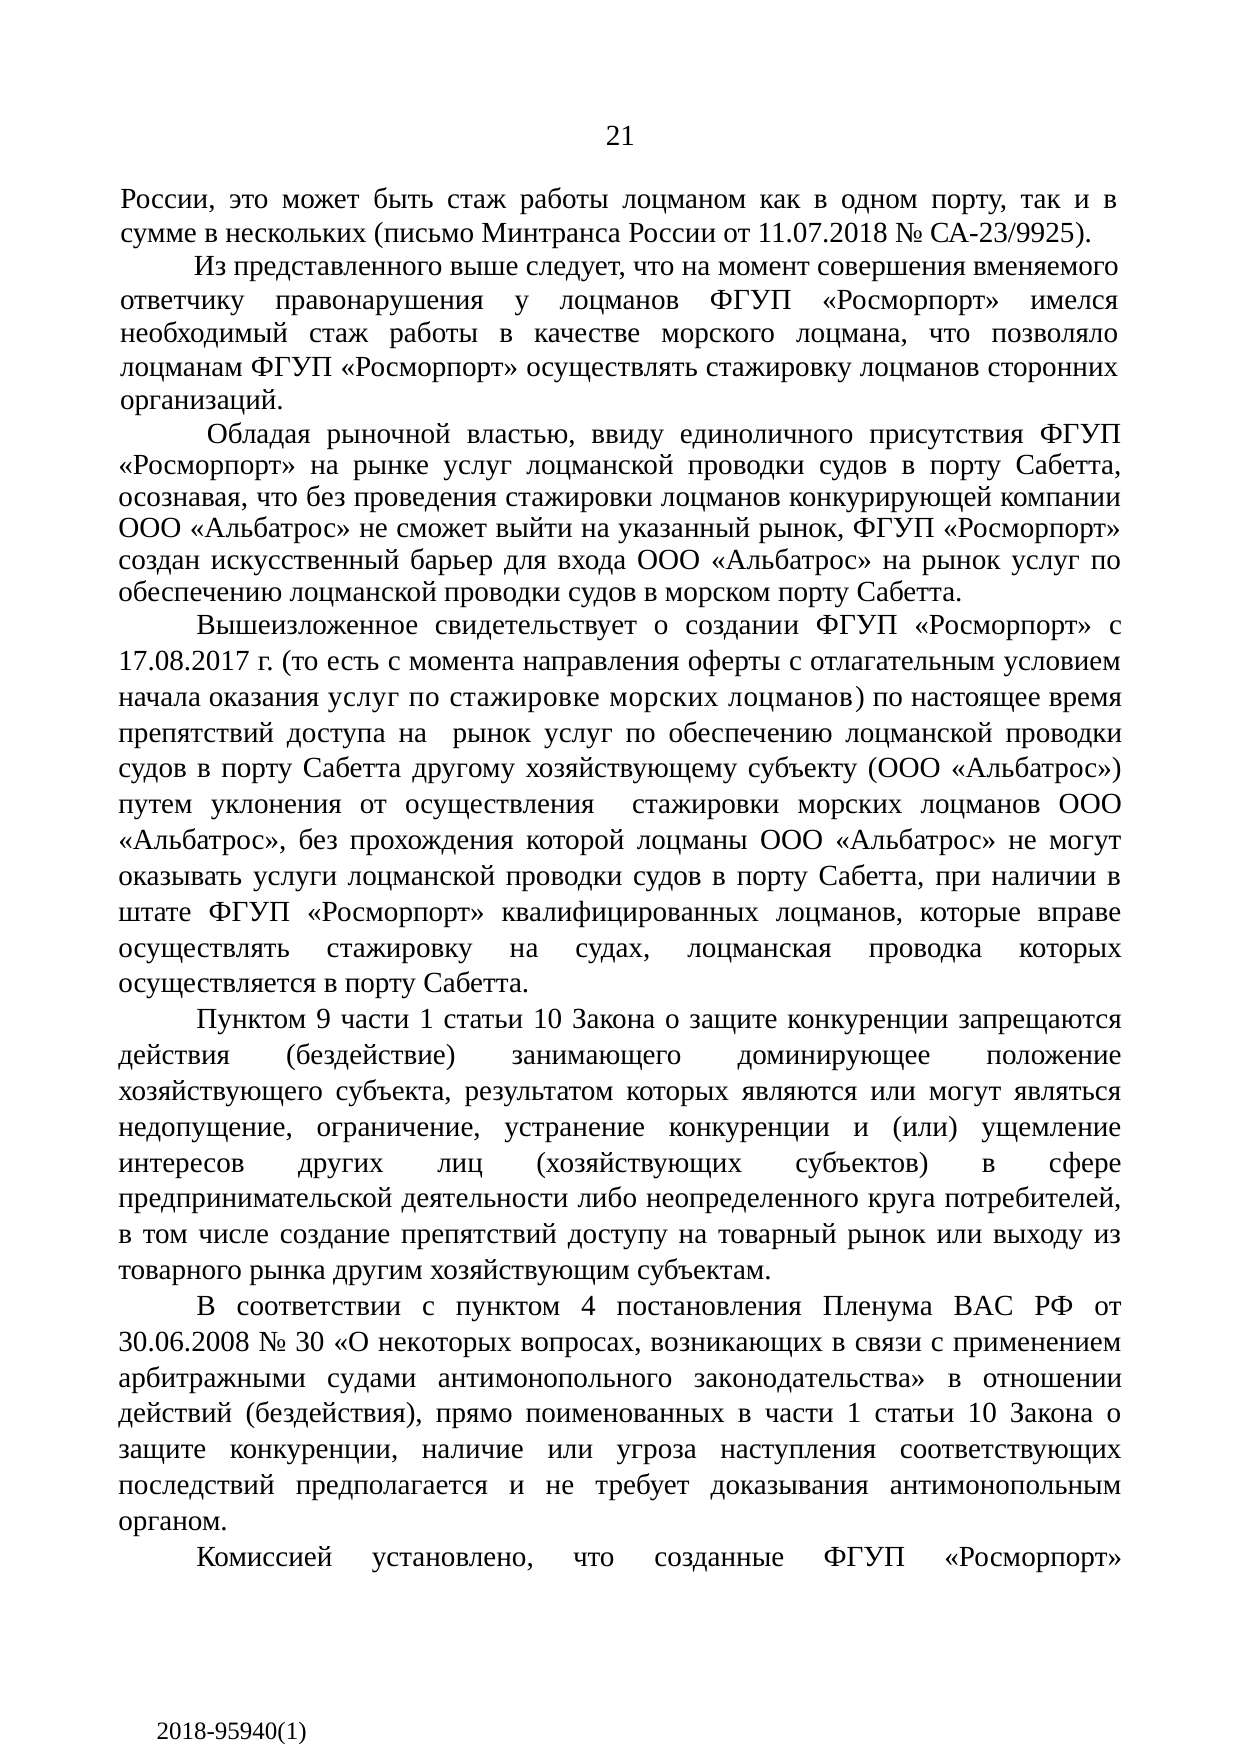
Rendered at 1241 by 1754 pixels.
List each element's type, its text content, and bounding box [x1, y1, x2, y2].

text В соответствии с пунктом 4 постановления Пленума ВАС РФ от 30.06.2008 № 30 «О некоторых вопросах, возникающих в связи с применением арбитражными судами антимонопольного законодательства» в отношении действий (бездействия), прямо поименованных в части 1 статьи 10 Закона о защите конкуренции, наличие или угроза наступления соответствующих последствий предполагается и не требует доказывания антимонопольным органом. [118, 1288, 1122, 1537]
text Пунктом 9 части 1 статьи 10 Закона о защите конкуренции запрещаются действия (бездействие) занимающего доминирующее положение хозяйствующего субъекта, результатом которых являются или могут являться недопущение, ограничение, устранение конкуренции и (или) ущемление интересов других лиц (хозяйствующих субъектов) в сфере предпринимательской деятельности либо неопределенного круга потребителей, в том числе создание препятствий доступу на товарный рынок или выходу из товарного рынка другим хозяйствующим субъектам. [118, 1001, 1122, 1286]
text России, это может быть стаж работы лоцманом как в одном порту, так и в сумме в нескольких (письмо Минтранса России от 11.07.2018 № СА-23/9925). [120, 181, 1119, 248]
text Из представленного выше следует, что на момент совершения вменяемого ответчику правонарушения у лоцманов ФГУП «Росморпорт» имелся необходимый стаж работы в качестве морского лоцмана, что позволяло лоцманам ФГУП «Росморпорт» осуществлять стажировку лоцманов сторонних организаций. [120, 248, 1119, 416]
text Обладая рыночной властью, ввиду единоличного присутствия ФГУП «Росморпорт» на рынке услуг лоцманской проводки судов в порту Сабетта, осознавая, что без проведения стажировки лоцманов конкурирующей компании ООО «Альбатрос» не сможет выйти на указанный рынок, ФГУП «Росморпорт» создан искусственный барьер для входа ООО «Альбатрос» на рынок услуг по обеспечению лоцманской проводки судов в морском порту Сабетта. [118, 416, 1122, 607]
text Вышеизложенное свидетельствует о создании ФГУП «Росморпорт» с 17.08.2017 г. (то есть с момента направления оферты с отлагательным условием начала оказания услуг по стажировке морских лоцманов) по настоящее время препятствий доступа на рынок услуг по обеспечению лоцманской проводки судов в порту Сабетта другому хозяйствующему субъекту (ООО «Альбатрос») путем уклонения от осуществления стажировки морских лоцманов ООО «Альбатрос», без прохождения которой лоцманы ООО «Альбатрос» не могут оказывать услуги лоцманской проводки судов в порту Сабетта, при наличии в штате ФГУП «Росморпорт» квалифицированных лоцманов, которые вправе осуществлять стажировку на судах, лоцманская проводка которых осуществляется в порту Сабетта. [118, 607, 1122, 999]
text Комиссией установлено, что созданные ФГУП «Росморпорт» [118, 1539, 1122, 1572]
